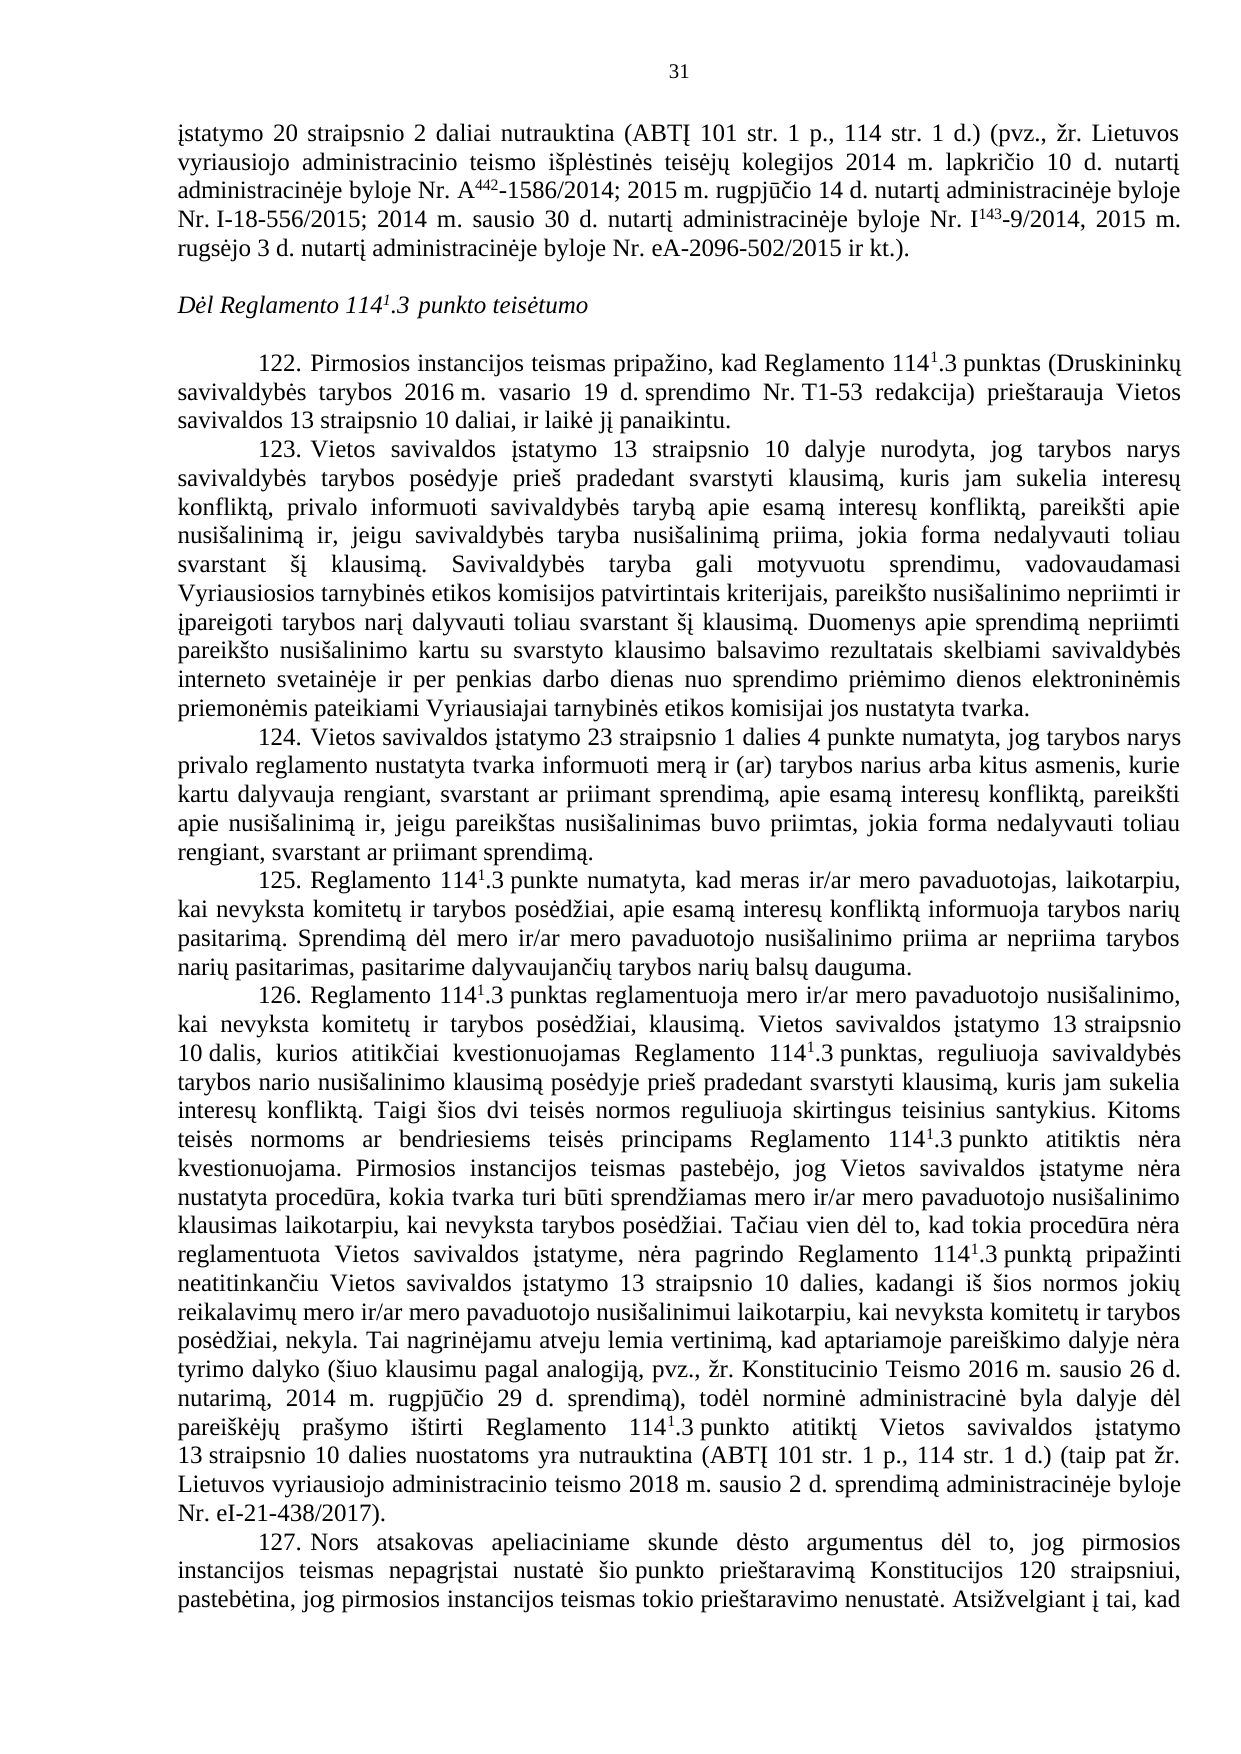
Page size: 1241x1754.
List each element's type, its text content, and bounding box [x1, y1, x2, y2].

text 124. Vietos savivaldos įstatymo 23 straipsnio 1 dalies 4 punkte numatyta, jog tarybos narys privalo reglamento nustatyta tvarka informuoti merą ir (ar) tarybos narius arba kitus asmenis, kurie kartu dalyvauja rengiant, svarstant ar priimant sprendimą, apie esamą interesų konfliktą, pareikšti apie nusišalinimą ir, jeigu pareikštas nusišalinimas buvo priimtas, jokia forma nedalyvauti toliau rengiant, svarstant ar priimant sprendimą. [177, 722, 1181, 866]
text 123. Vietos savivaldos įstatymo 13 straipsnio 10 dalyje nurodyta, jog tarybos narys savivaldybės tarybos posėdyje prieš pradedant svarstyti klausimą, kuris jam sukelia interesų konfliktą, privalo informuoti savivaldybės tarybą apie esamą interesų konfliktą, pareikšti apie nusišalinimą ir, jeigu savivaldybės taryba nusišalinimą priima, jokia forma nedalyvauti toliau svarstant šį klausimą. Savivaldybės taryba gali motyvuotu sprendimu, vadovaudamasi Vyriausiosios tarnybinės etikos komisijos patvirtintais kriterijais, pareikšto nusišalinimo nepriimti ir įpareigoti tarybos narį dalyvauti toliau svarstant šį klausimą. Duomenys apie sprendimą nepriimti pareikšto nusišalinimo kartu su svarstyto klausimo balsavimo rezultatais skelbiami savivaldybės interneto svetainėje ir per penkias darbo dienas nuo sprendimo priėmimo dienos elektroninėmis priemonėmis pateikiami Vyriausiajai tarnybinės etikos komisijai jos nustatyta tvarka. [177, 434, 1181, 722]
text 125. Reglamento 1141.3 punkte numatyta, kad meras ir/ar mero pavaduotojas, laikotarpiu, kai nevyksta komitetų ir tarybos posėdžiai, apie esamą interesų konfliktą informuoja tarybos narių pasitarimą. Sprendimą dėl mero ir/ar mero pavaduotojo nusišalinimo priima ar nepriima tarybos narių pasitarimas, pasitarime dalyvaujančių tarybos narių balsų dauguma. [177, 866, 1181, 981]
text Dėl Reglamento 1141.3 punkto teisėtumo [177, 291, 1181, 319]
text 122. Pirmosios instancijos teismas pripažino, kad Reglamento 1141.3 punktas (Druskininkų savivaldybės tarybos 2016 m. vasario 19 d. sprendimo Nr. T1-53 redakcija) prieštarauja Vietos savivaldos 13 straipsnio 10 daliai, ir laikė jį panaikintu. [177, 348, 1181, 434]
text 126. Reglamento 1141.3 punktas reglamentuoja mero ir/ar mero pavaduotojo nusišalinimo, kai nevyksta komitetų ir tarybos posėdžiai, klausimą. Vietos savivaldos įstatymo 13 straipsnio 10 dalis, kurios atitikčiai kvestionuojamas Reglamento 1141.3 punktas, reguliuoja savivaldybės tarybos nario nusišalinimo klausimą posėdyje prieš pradedant svarstyti klausimą, kuris jam sukelia interesų konfliktą. Taigi šios dvi teisės normos reguliuoja skirtingus teisinius santykius. Kitoms teisės normoms ar bendriesiems teisės principams Reglamento 1141.3 punkto atitiktis nėra kvestionuojama. Pirmosios instancijos teismas pastebėjo, jog Vietos savivaldos įstatyme nėra nustatyta procedūra, kokia tvarka turi būti sprendžiamas mero ir/ar mero pavaduotojo nusišalinimo klausimas laikotarpiu, kai nevyksta tarybos posėdžiai. Tačiau vien dėl to, kad tokia procedūra nėra reglamentuota Vietos savivaldos įstatyme, nėra pagrindo Reglamento 1141.3 punktą pripažinti neatitinkančiu Vietos savivaldos įstatymo 13 straipsnio 10 dalies, kadangi iš šios normos jokių reikalavimų mero ir/ar mero pavaduotojo nusišalinimui laikotarpiu, kai nevyksta komitetų ir tarybos posėdžiai, nekyla. Tai nagrinėjamu atveju lemia vertinimą, kad aptariamoje pareiškimo dalyje nėra tyrimo dalyko (šiuo klausimu pagal analogiją, pvz., žr. Konstitucinio Teismo 2016 m. sausio 26 d. nutarimą, 2014 m. rugpjūčio 29 d. sprendimą), todėl norminė administracinė byla dalyje dėl pareiškėjų prašymo ištirti Reglamento 1141.3 punkto atitiktį Vietos savivaldos įstatymo 13 straipsnio 10 dalies nuostatoms yra nutrauktina (ABTĮ 101 str. 1 p., 114 str. 1 d.) (taip pat žr. Lietuvos vyriausiojo administracinio teismo 2018 m. sausio 2 d. sprendimą administracinėje byloje Nr. eI-21-438/2017). [177, 981, 1181, 1527]
text 127. Nors atsakovas apeliaciniame skunde dėsto argumentus dėl to, jog pirmosios instancijos teismas nepagrįstai nustatė šio punkto prieštaravimą Konstitucijos 120 straipsniui, pastebėtina, jog pirmosios instancijos teismas tokio prieštaravimo nenustatė. Atsižvelgiant į tai, kad [177, 1527, 1181, 1613]
text įstatymo 20 straipsnio 2 daliai nutrauktina (ABTĮ 101 str. 1 p., 114 str. 1 d.) (pvz., žr. Lietuvos vyriausiojo administracinio teismo išplėstinės teisėjų kolegijos 2014 m. lapkričio 10 d. nutartį administracinėje byloje Nr. A442-1586/2014; 2015 m. rugpjūčio 14 d. nutartį administracinėje byloje Nr. I-18-556/2015; 2014 m. sausio 30 d. nutartį administracinėje byloje Nr. I143-9/2014, 2015 m. rugsėjo 3 d. nutartį administracinėje byloje Nr. eA-2096-502/2015 ir kt.). [177, 118, 1181, 262]
